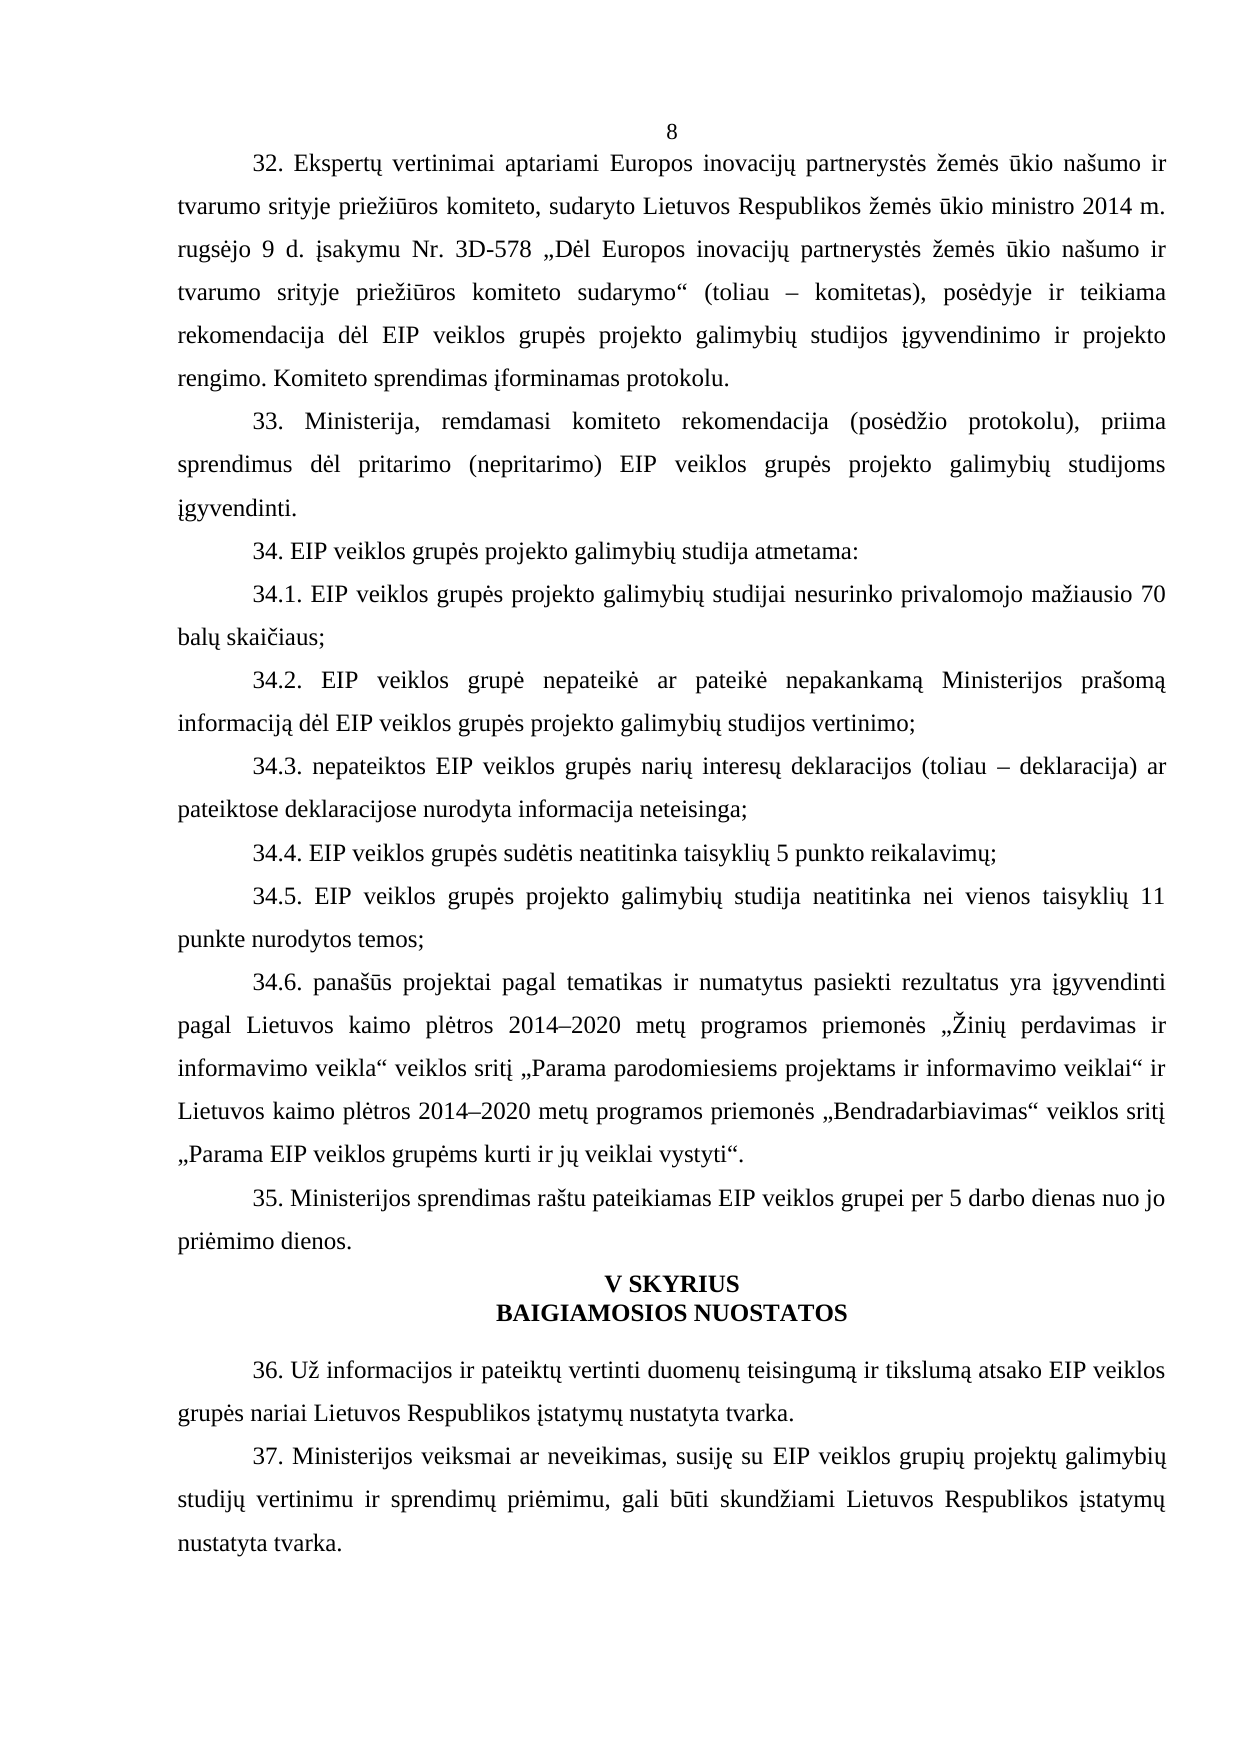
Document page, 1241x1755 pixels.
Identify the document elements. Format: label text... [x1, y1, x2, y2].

text BAIGIAMOSIOS NUOSTATOS [177, 1298, 1166, 1326]
text 34.5. EIP veiklos grupės projekto galimybių studija neatitinka nei vienos taisyklių 11 punkte nurodytos temos; [177, 881, 1166, 953]
text 36. Už informacijos ir pateiktų vertinti duomenų teisingumą ir tikslumą atsako EIP veiklos grupės nariai Lietuvos Respublikos įstatymų nustatyta tvarka. [177, 1355, 1166, 1427]
text 34.1. EIP veiklos grupės projekto galimybių studijai nesurinko privalomojo mažiausio 70 balų skaičiaus; [177, 579, 1166, 651]
text 34.4. EIP veiklos grupės sudėtis neatitinka taisyklių 5 punkto reikalavimų; [177, 838, 1166, 866]
text 35. Ministerijos sprendimas raštu pateikiamas EIP veiklos grupei per 5 darbo dienas nuo jo priėmimo dienos. [177, 1183, 1166, 1254]
text 32. Ekspertų vertinimai aptariami Europos inovacijų partnerystės žemės ūkio našumo ir tvarumo srityje priežiūros komiteto, sudaryto Lietuvos Respublikos žemės ūkio ministro 2014 m. rugsėjo 9 d. įsakymu Nr. 3D-578 „Dėl Europos inovacijų partnerystės žemės ūkio našumo ir tvarumo srityje priežiūros komiteto sudarymo“ (toliau – komitetas), posėdyje ir teikiama rekomendacija dėl EIP veiklos grupės projekto galimybių studijos įgyvendinimo ir projekto rengimo. Komiteto sprendimas įforminamas protokolu. [177, 148, 1166, 392]
text 34.3. nepateiktos EIP veiklos grupės narių interesų deklaracijos (toliau – deklaracija) ar pateiktose deklaracijose nurodyta informacija neteisinga; [177, 751, 1166, 823]
text 34. EIP veiklos grupės projekto galimybių studija atmetama: [177, 536, 1166, 564]
text 33. Ministerija, remdamasi komiteto rekomendacija (posėdžio protokolu), priima sprendimus dėl pritarimo (nepritarimo) EIP veiklos grupės projekto galimybių studijoms įgyvendinti. [177, 406, 1166, 521]
text 34.2. EIP veiklos grupė nepateikė ar pateikė nepakankamą Ministerijos prašomą informaciją dėl EIP veiklos grupės projekto galimybių studijos vertinimo; [177, 665, 1166, 737]
text 34.6. panašūs projektai pagal tematikas ir numatytus pasiekti rezultatus yra įgyvendinti pagal Lietuvos kaimo plėtros 2014–2020 metų programos priemonės „Žinių perdavimas ir informavimo veikla“ veiklos sritį „Parama parodomiesiems projektams ir informavimo veiklai“ ir Lietuvos kaimo plėtros 2014–2020 metų programos priemonės „Bendradarbiavimas“ veiklos sritį „Parama EIP veiklos grupėms kurti ir jų veiklai vystyti“. [177, 967, 1166, 1168]
text V SKYRIUS [177, 1269, 1166, 1298]
text 37. Ministerijos veiksmai ar neveikimas, susiję su EIP veiklos grupių projektų galimybių studijų vertinimu ir sprendimų priėmimu, gali būti skundžiami Lietuvos Respublikos įstatymų nustatyta tvarka. [177, 1441, 1166, 1556]
